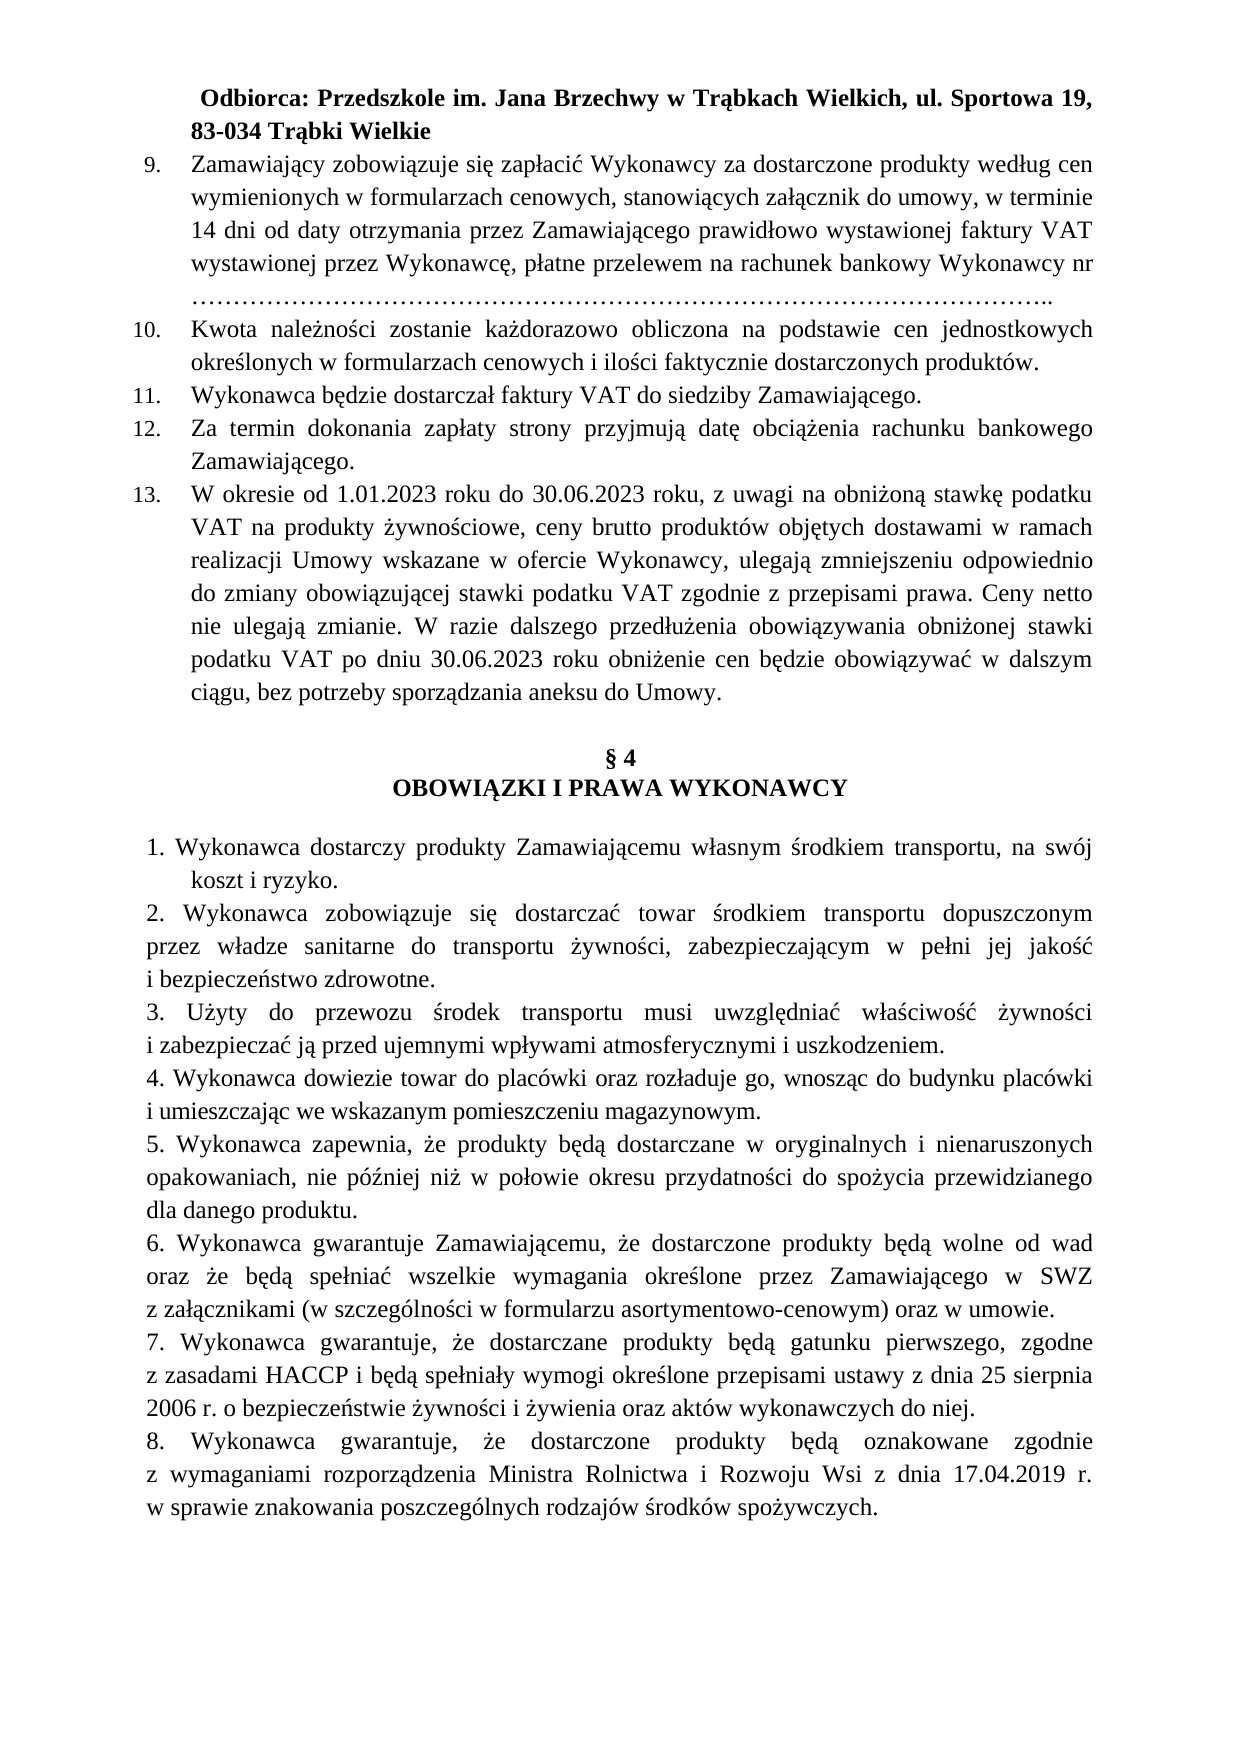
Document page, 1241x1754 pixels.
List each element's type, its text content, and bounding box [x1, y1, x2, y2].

text § 4 [147, 743, 1094, 772]
list 8. Wykonawca gwarantuje, że dostarczone produkty będą oznakowane zgodnie z wymaganiami rozporządzenia Ministra Rolnictwa i Rozwoju Wsi z dnia 17.04.2019 r. w sprawie znakowania poszczególnych rodzajów środków spożywczych. [146, 1426, 1094, 1521]
list Zamawiający zobowiązuje się zapłacić Wykonawcy za dostarczone produkty według cen wymienionych w formularzach cenowych, stanowiących załącznik do umowy, w terminie 14 dni od daty otrzymania przez Zamawiającego prawidłowo wystawionej faktury VAT wystawionej przez Wykonawcę, płatne przelewem na rachunek bankowy Wykonawcy nr ………………………………………………………………………………………….. [161, 149, 1094, 309]
list Odbiorca: Przedszkole im. Jana Brzechwy w Trąbkach Wielkich, ul. Sportowa 19, 83-034 Trąbki Wielkie [161, 83, 1094, 144]
list 2. Wykonawca zobowiązuje się dostarczać towar środkiem transportu dopuszczonym przez władze sanitarne do transportu żywności, zabezpieczającym w pełni jej jakość i bezpieczeństwo zdrowotne. [146, 898, 1094, 993]
list 6. Wykonawca gwarantuje Zamawiającemu, że dostarczone produkty będą wolne od wad oraz że będą spełniać wszelkie wymagania określone przez Zamawiającego w SWZ z załącznikami (w szczególności w formularzu asortymentowo-cenowym) oraz w umowie. [146, 1228, 1094, 1323]
text OBOWIĄZKI I PRAWA WYKONAWCY [147, 773, 1094, 801]
list 7. Wykonawca gwarantuje, że dostarczane produkty będą gatunku pierwszego, zgodne z zasadami HACCP i będą spełniały wymogi określone przepisami ustawy z dnia 25 sierpnia 2006 r. o bezpieczeństwie żywności i żywienia oraz aktów wykonawczych do niej. [146, 1327, 1094, 1422]
list Kwota należności zostanie każdorazowo obliczona na podstawie cen jednostkowych określonych w formularzach cenowych i ilości faktycznie dostarczonych produktów. [161, 314, 1094, 376]
list 4. Wykonawca dowiezie towar do placówki oraz rozładuje go, wnosząc do budynku placówki i umieszczając we wskazanym pomieszczeniu magazynowym. [146, 1063, 1094, 1125]
list 5. Wykonawca zapewnia, że produkty będą dostarczane w oryginalnych i nienaruszonych opakowaniach, nie później niż w połowie okresu przydatności do spożycia przewidzianego dla danego produktu. [146, 1129, 1094, 1224]
list 1. Wykonawca dostarczy produkty Zamawiającemu własnym środkiem transportu, na swój koszt i ryzyko. [146, 832, 1094, 894]
list W okresie od 1.01.2023 roku do 30.06.2023 roku, z uwagi na obniżoną stawkę podatku VAT na produkty żywnościowe, ceny brutto produktów objętych dostawami w ramach realizacji Umowy wskazane w ofercie Wykonawcy, ulegają zmniejszeniu odpowiednio do zmiany obowiązującej stawki podatku VAT zgodnie z przepisami prawa. Ceny netto nie ulegają zmianie. W razie dalszego przedłużenia obowiązywania obniżonej stawki podatku VAT po dniu 30.06.2023 roku obniżenie cen będzie obowiązywać w dalszym ciągu, bez potrzeby sporządzania aneksu do Umowy. [161, 479, 1094, 706]
list 3. Użyty do przewozu środek transportu musi uwzględniać właściwość żywności i zabezpieczać ją przed ujemnymi wpływami atmosferycznymi i uszkodzeniem. [146, 997, 1094, 1059]
list Za termin dokonania zapłaty strony przyjmują datę obciążenia rachunku bankowego Zamawiającego. [161, 413, 1094, 475]
list Wykonawca będzie dostarczał faktury VAT do siedziby Zamawiającego. [161, 380, 1094, 409]
